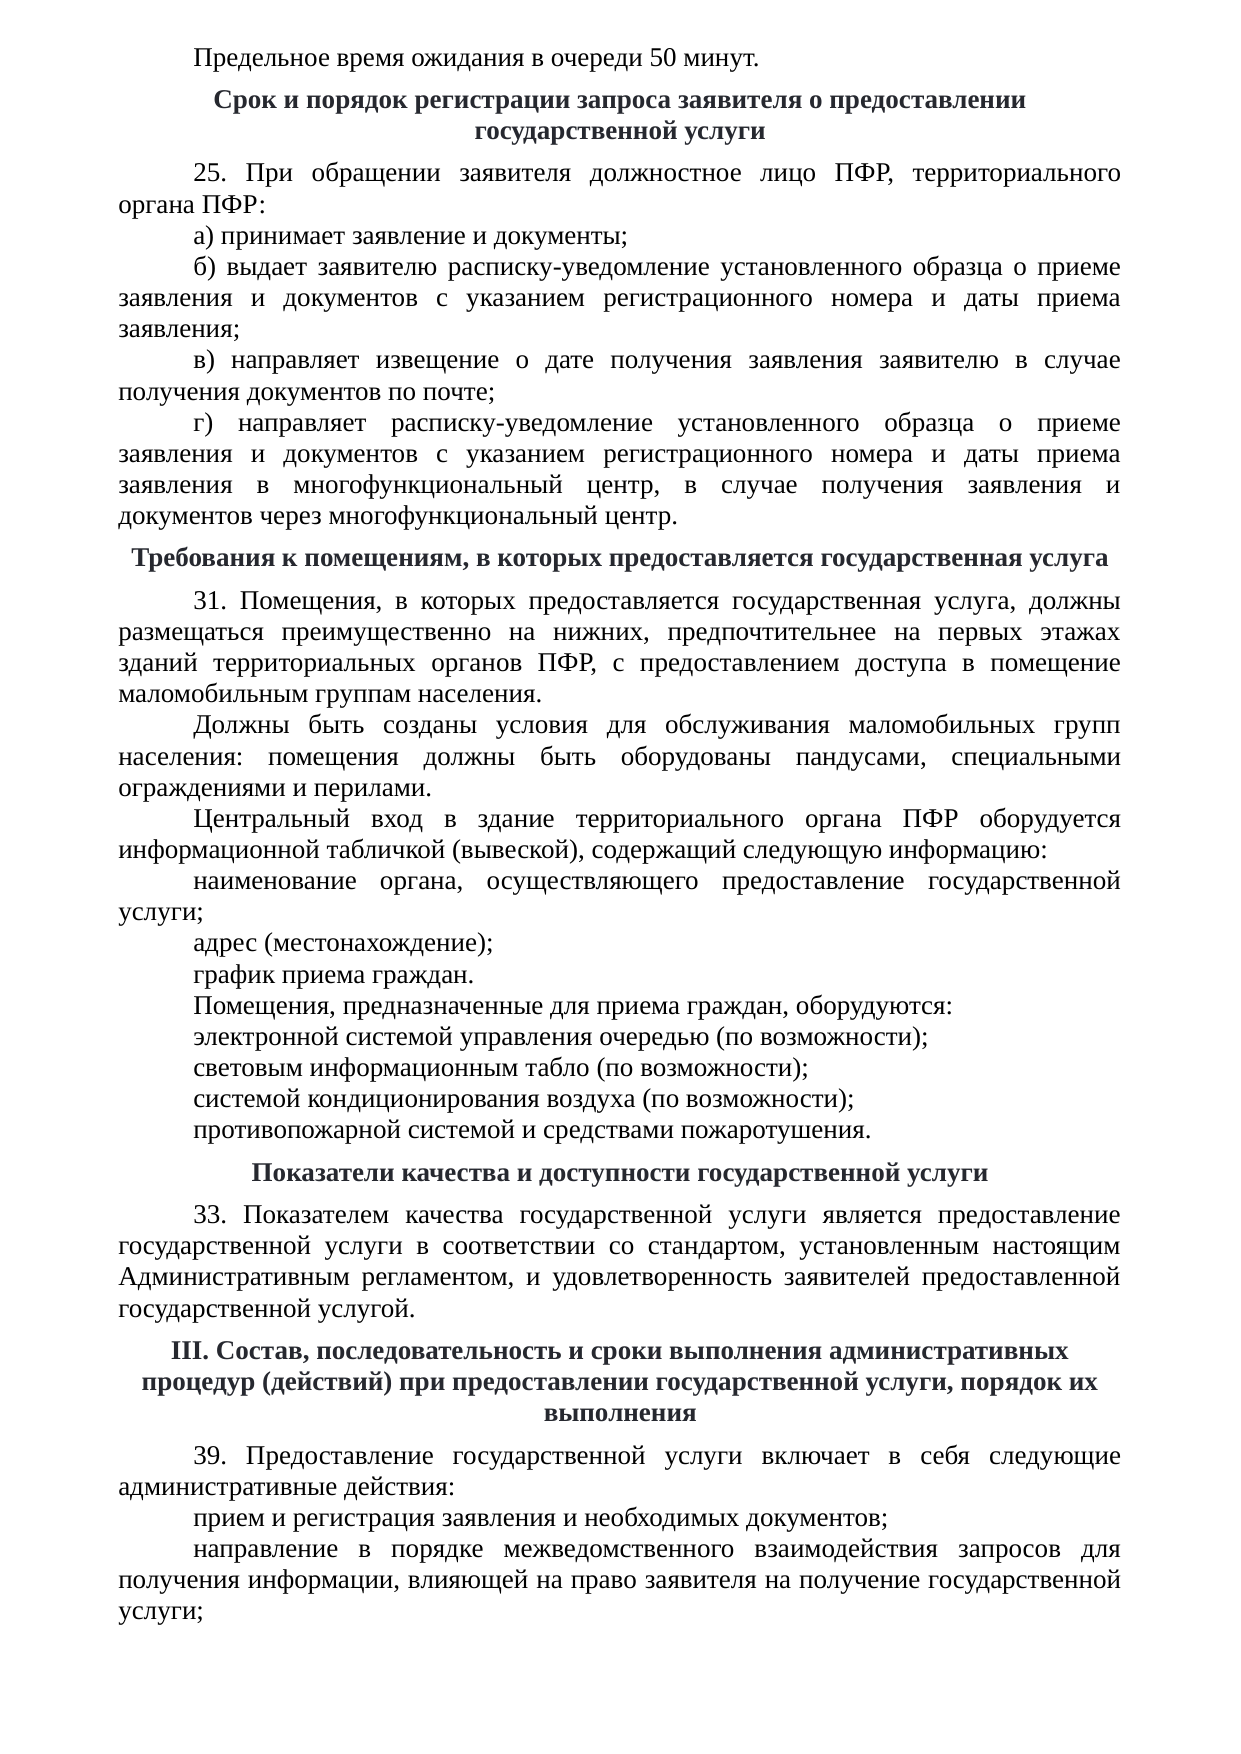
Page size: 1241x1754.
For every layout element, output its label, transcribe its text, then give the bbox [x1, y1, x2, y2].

text системой кондиционирования воздуха (по возможности); [118, 1082, 1122, 1113]
text адрес (местонахождение); [118, 927, 1122, 958]
text Требования к помещениям, в которых предоставляется государственная услуга [118, 542, 1122, 573]
text электронной системой управления очередью (по возможности); [118, 1020, 1122, 1051]
text наименование органа, осуществляющего предоставление государственной услуги; [118, 864, 1122, 927]
text б) выдает заявителю расписку-уведомление установленного образца о приеме заявления и документов с указанием регистрационного номера и даты приема заявления; [118, 250, 1122, 343]
text Срок и порядок регистрации запроса заявителя о предоставлении государственной услуги [118, 83, 1122, 145]
text III. Состав, последовательность и сроки выполнения административных процедур (действий) при предоставлении государственной услуги, порядок их выполнения [118, 1334, 1122, 1427]
text 31. Помещения, в которых предоставляется государственная услуга, должны размещаться преимущественно на нижних, предпочтительнее на первых этажах зданий территориальных органов ПФР, с предоставлением доступа в помещение маломобильным группам населения. [118, 584, 1122, 708]
text направление в порядке межведомственного взаимодействия запросов для получения информации, влияющей на право заявителя на получение государственной услуги; [118, 1532, 1122, 1626]
text г) направляет расписку-уведомление установленного образца о приеме заявления и документов с указанием регистрационного номера и даты приема заявления в многофункциональный центр, в случае получения заявления и документов через многофункциональный центр. [118, 406, 1122, 530]
text противопожарной системой и средствами пожаротушения. [118, 1113, 1122, 1144]
text Показатели качества и доступности государственной услуги [118, 1156, 1122, 1187]
text Предельное время ожидания в очереди 50 минут. [118, 41, 1122, 72]
text 25. При обращении заявителя должностное лицо ПФР, территориального органа ПФР: [118, 157, 1122, 219]
text в) направляет извещение о дате получения заявления заявителю в случае получения документов по почте; [118, 343, 1122, 406]
text 39. Предоставление государственной услуги включает в себя следующие административные действия: [118, 1439, 1122, 1501]
text Центральный вход в здание территориального органа ПФР оборудуется информационной табличкой (вывеской), содержащий следующую информацию: [118, 802, 1122, 864]
text Должны быть созданы условия для обслуживания маломобильных групп населения: помещения должны быть оборудованы пандусами, специальными ограждениями и перилами. [118, 708, 1122, 802]
text а) принимает заявление и документы; [118, 219, 1122, 250]
text 33. Показателем качества государственной услуги является предоставление государственной услуги в соответствии со стандартом, установленным настоящим Административным регламентом, и удовлетворенность заявителей предоставленной государственной услугой. [118, 1198, 1122, 1323]
text Помещения, предназначенные для приема граждан, оборудуются: [118, 989, 1122, 1020]
text график приема граждан. [118, 958, 1122, 989]
text световым информационным табло (по возможности); [118, 1051, 1122, 1082]
text прием и регистрация заявления и необходимых документов; [118, 1501, 1122, 1532]
